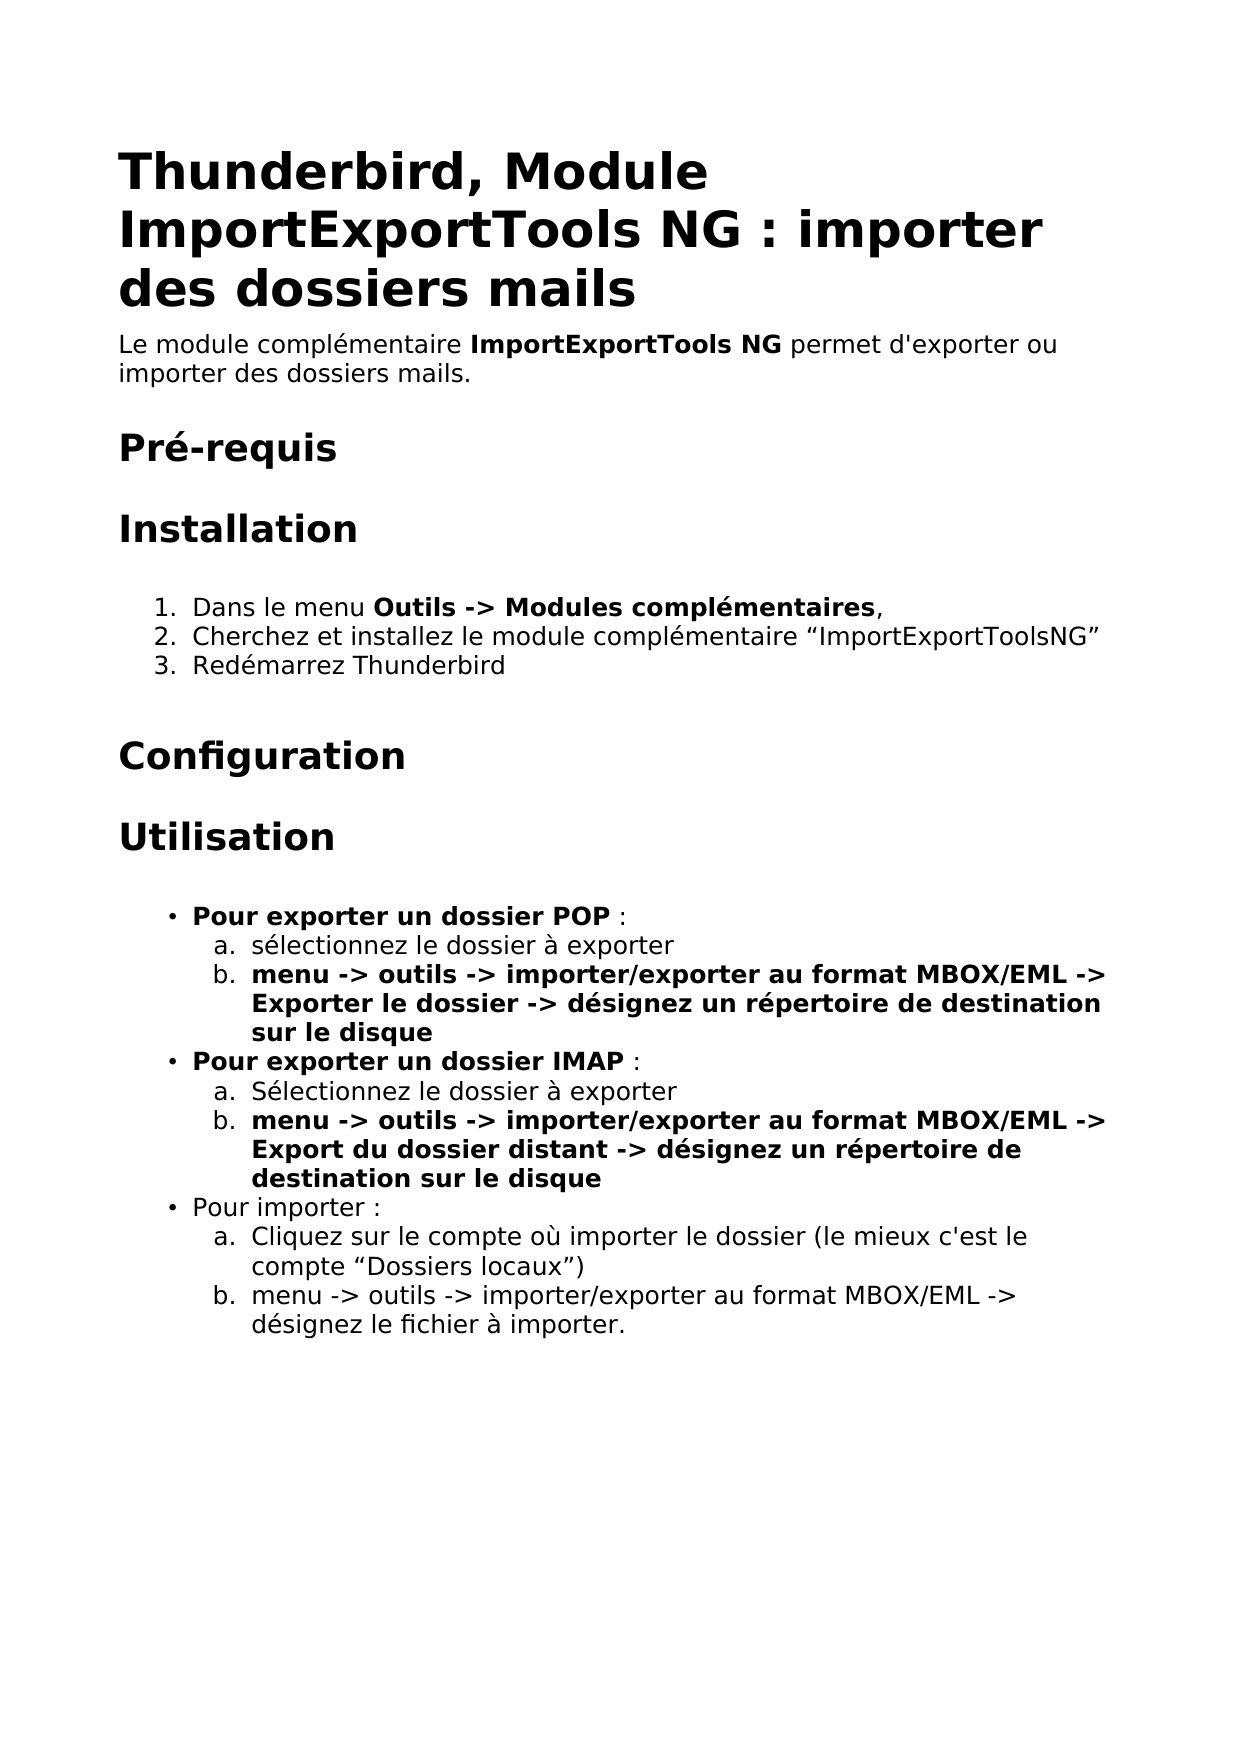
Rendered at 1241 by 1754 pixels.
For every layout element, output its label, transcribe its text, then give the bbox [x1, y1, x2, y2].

subtitle Pré-requis [118, 426, 1122, 470]
subtitle Thunderbird, Module ImportExportTools NG : importer des dossiers mails [118, 143, 1122, 318]
list Dans le menu Outils -> Modules complémentaires, [177, 593, 1122, 622]
subtitle Configuration [118, 735, 1122, 778]
list menu -> outils -> importer/exporter au format MBOX/EML -> Export du dossier distant -> désignez un répertoire de destination sur le disque [236, 1106, 1122, 1193]
list Cliquez sur le compte où importer le dossier (le mieux c'est le compte “Dossiers locaux”) [236, 1222, 1122, 1281]
list menu -> outils -> importer/exporter au format MBOX/EML -> désignez le fichier à importer. [236, 1281, 1122, 1339]
list Pour exporter un dossier IMAP : [177, 1047, 1122, 1077]
list Cherchez et installez le module complémentaire “ImportExportToolsNG” [177, 622, 1122, 651]
text Le module complémentaire ImportExportTools NG permet d'exporter ou importer des dossiers mails. [118, 330, 1122, 389]
list Pour exporter un dossier POP : [177, 902, 1122, 931]
list menu -> outils -> importer/exporter au format MBOX/EML -> Exporter le dossier -> désignez un répertoire de destination sur le disque [236, 960, 1122, 1047]
list Sélectionnez le dossier à exporter [236, 1077, 1122, 1106]
list Redémarrez Thunderbird [177, 651, 1122, 680]
subtitle Installation [118, 507, 1122, 551]
list sélectionnez le dossier à exporter [236, 931, 1122, 960]
list Pour importer : [177, 1193, 1122, 1222]
subtitle Utilisation [118, 816, 1122, 860]
